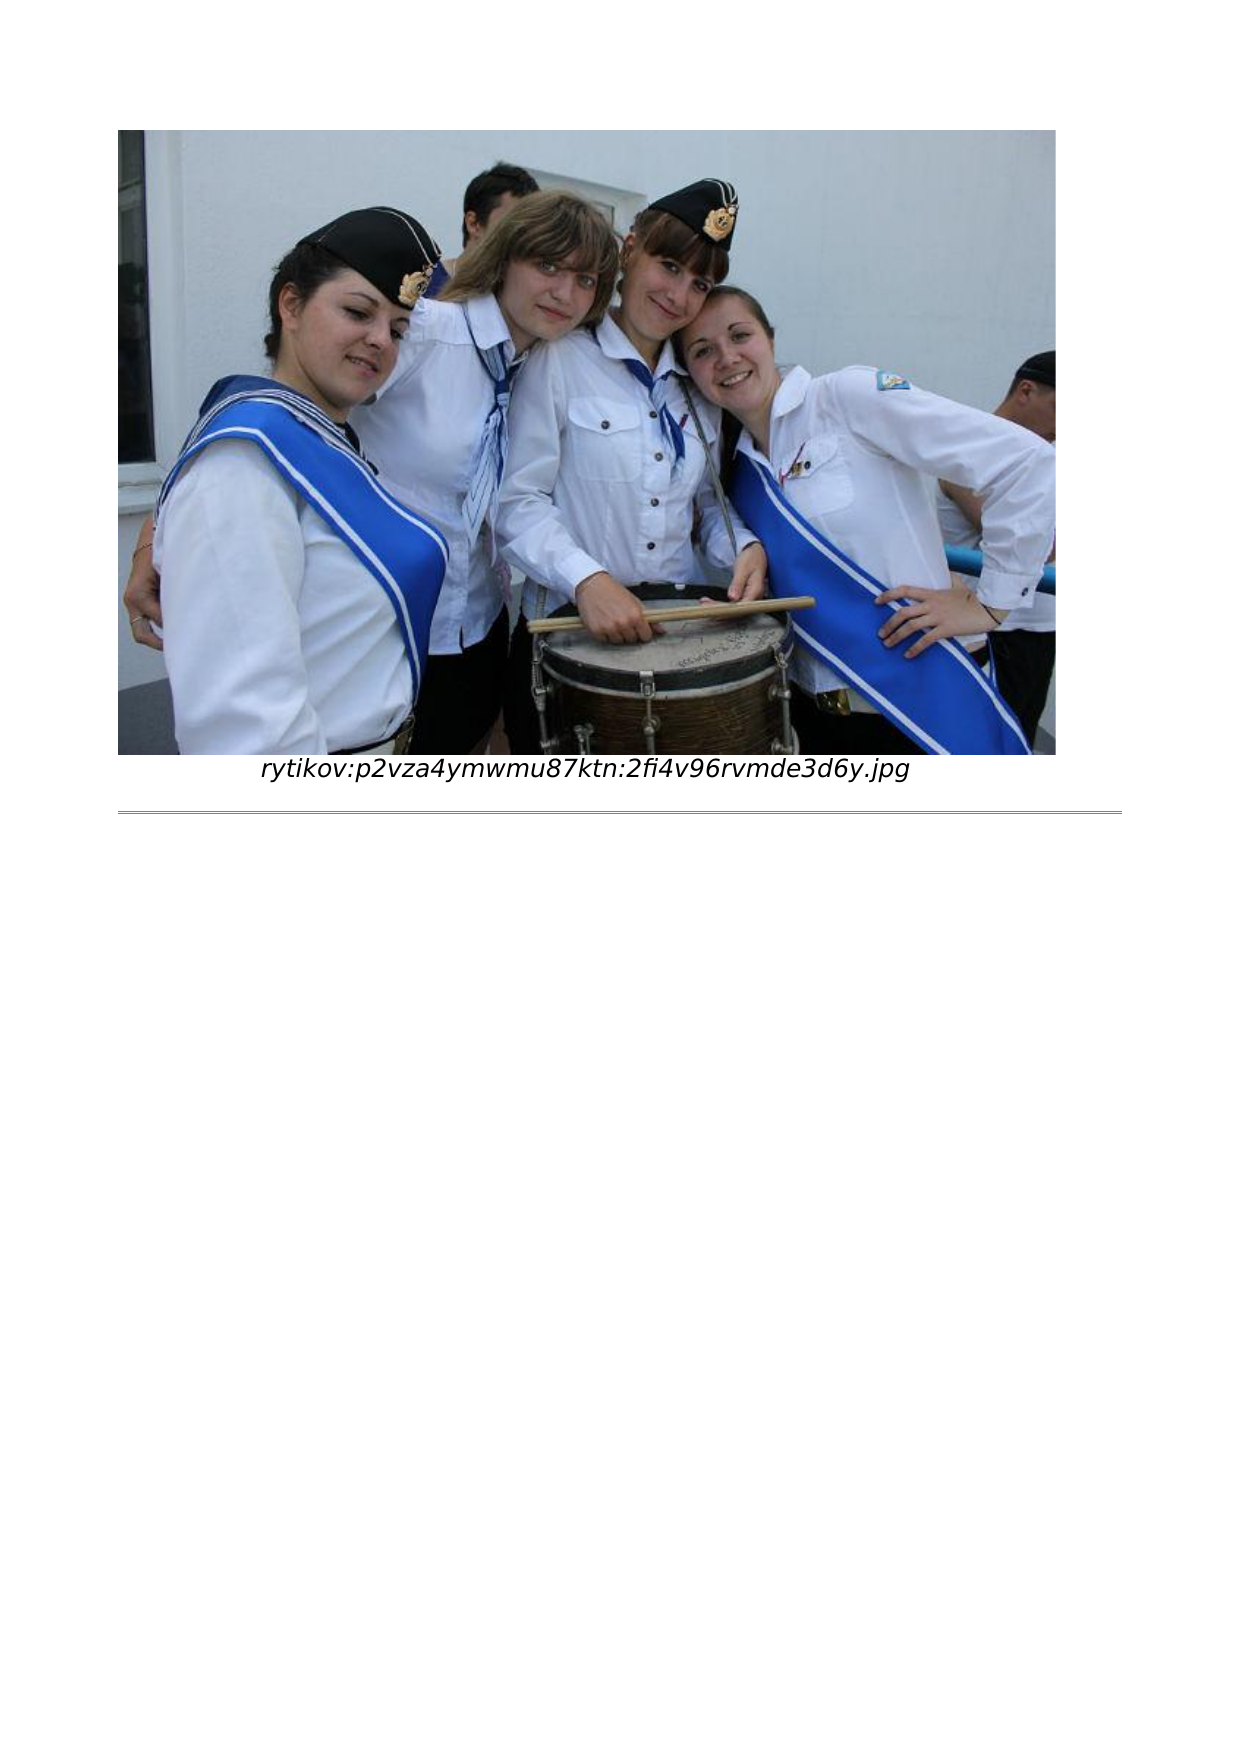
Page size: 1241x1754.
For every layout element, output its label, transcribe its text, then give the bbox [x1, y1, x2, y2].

text rytikov:p2vza4ymwmu87ktn:2fi4v96rvmde3d6y.jpg [118, 755, 1056, 784]
picture [118, 130, 1056, 755]
